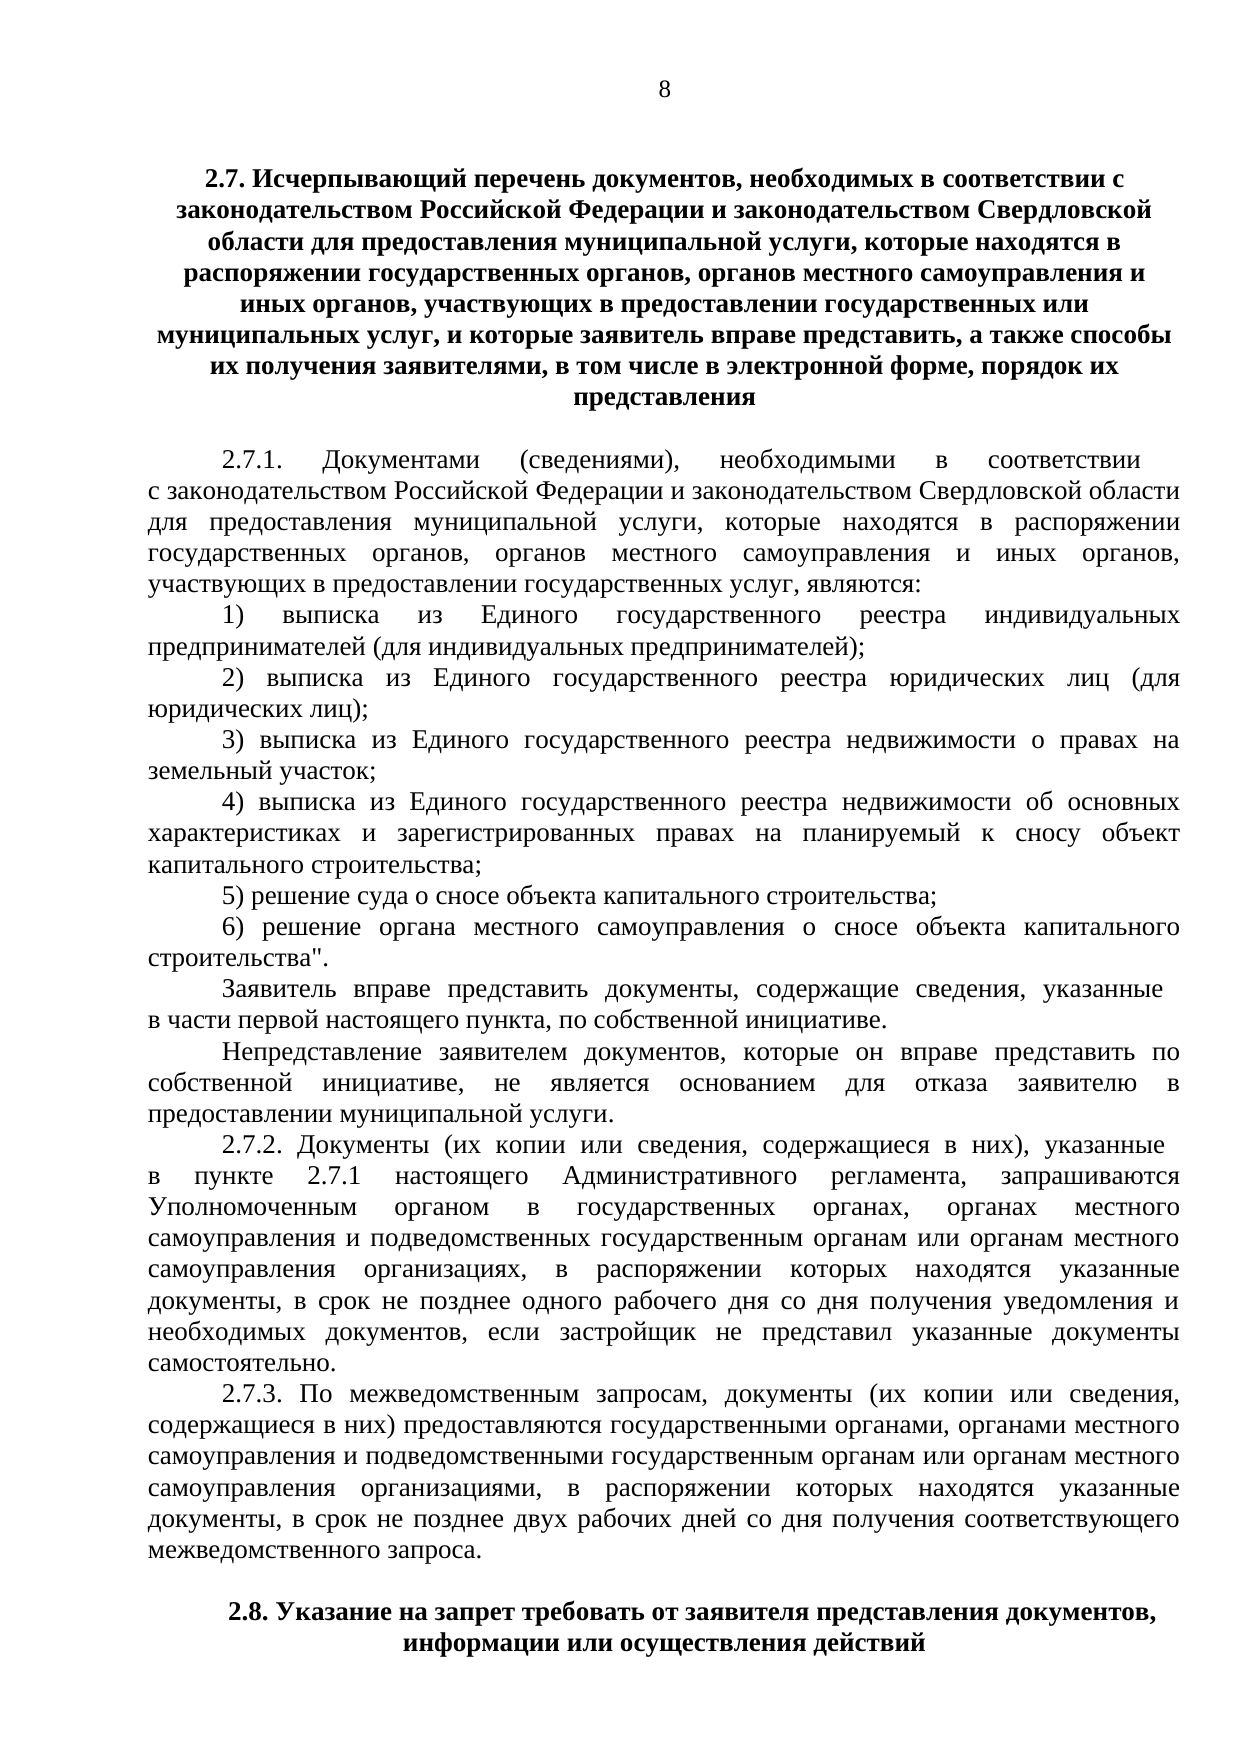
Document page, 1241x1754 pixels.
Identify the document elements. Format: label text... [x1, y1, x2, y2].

text Непредставление заявителем документов, которые он вправе представить по собственной инициативе, не является основанием для отказа заявителю в предоставлении муниципальной услуги. [148, 1034, 1181, 1128]
text 6) решение органа местного самоуправления о сносе объекта капитального строительства". [148, 910, 1181, 972]
text 2.7.2. Документы (их копии или сведения, содержащиеся в них), указанные в пункте 2.7.1 настоящего Административного регламента, запрашиваются Уполномоченным органом в государственных органах, органах местного самоуправления и подведомственных государственным органам или органам местного самоуправления организациях, в распоряжении которых находятся указанные документы, в срок не позднее одного рабочего дня со дня получения уведомления и необходимых документов, если застройщик не представил указанные документы самостоятельно. [148, 1128, 1181, 1377]
text Заявитель вправе представить документы, содержащие сведения, указанные в части первой настоящего пункта, по собственной инициативе. [148, 972, 1181, 1034]
text 5) решение суда о сносе объекта капитального строительства; [148, 879, 1181, 910]
text 2.7.3. По межведомственным запросам, документы (их копии или сведения, содержащиеся в них) предоставляются государственными органами, органами местного самоуправления и подведомственными государственным органам или органам местного самоуправления организациями, в распоряжении которых находятся указанные документы, в срок не позднее двух рабочих дней со дня получения соответствующего межведомственного запроса. [148, 1377, 1181, 1564]
text 3) выписка из Единого государственного реестра недвижимости о правах на земельный участок; [148, 723, 1181, 785]
text 2.8. Указание на запрет требовать от заявителя представления документов, информации или осуществления действий [148, 1595, 1181, 1657]
text 2.7. Исчерпывающий перечень документов, необходимых в соответствии с законодательством Российской Федерации и законодательством Свердловской области для предоставления муниципальной услуги, которые находятся в распоряжении государственных органов, органов местного самоуправления и иных органов, участвующих в предоставлении государственных или муниципальных услуг, и которые заявитель вправе представить, а также способы их получения заявителями, в том числе в электронной форме, порядок их представления [148, 162, 1181, 412]
text 1) выписка из Единого государственного реестра индивидуальных предпринимателей (для индивидуальных предпринимателей); [148, 598, 1181, 661]
text 2.7.1. Документами (сведениями), необходимыми в соответствии с законодательством Российской Федерации и законодательством Свердловской области для предоставления муниципальной услуги, которые находятся в распоряжении государственных органов, органов местного самоуправления и иных органов, участвующих в предоставлении государственных услуг, являются: [148, 443, 1181, 598]
text 4) выписка из Единого государственного реестра недвижимости об основных характеристиках и зарегистрированных правах на планируемый к сносу объект капитального строительства; [148, 785, 1181, 879]
text 2) выписка из Единого государственного реестра юридических лиц (для юридических лиц); [148, 661, 1181, 723]
